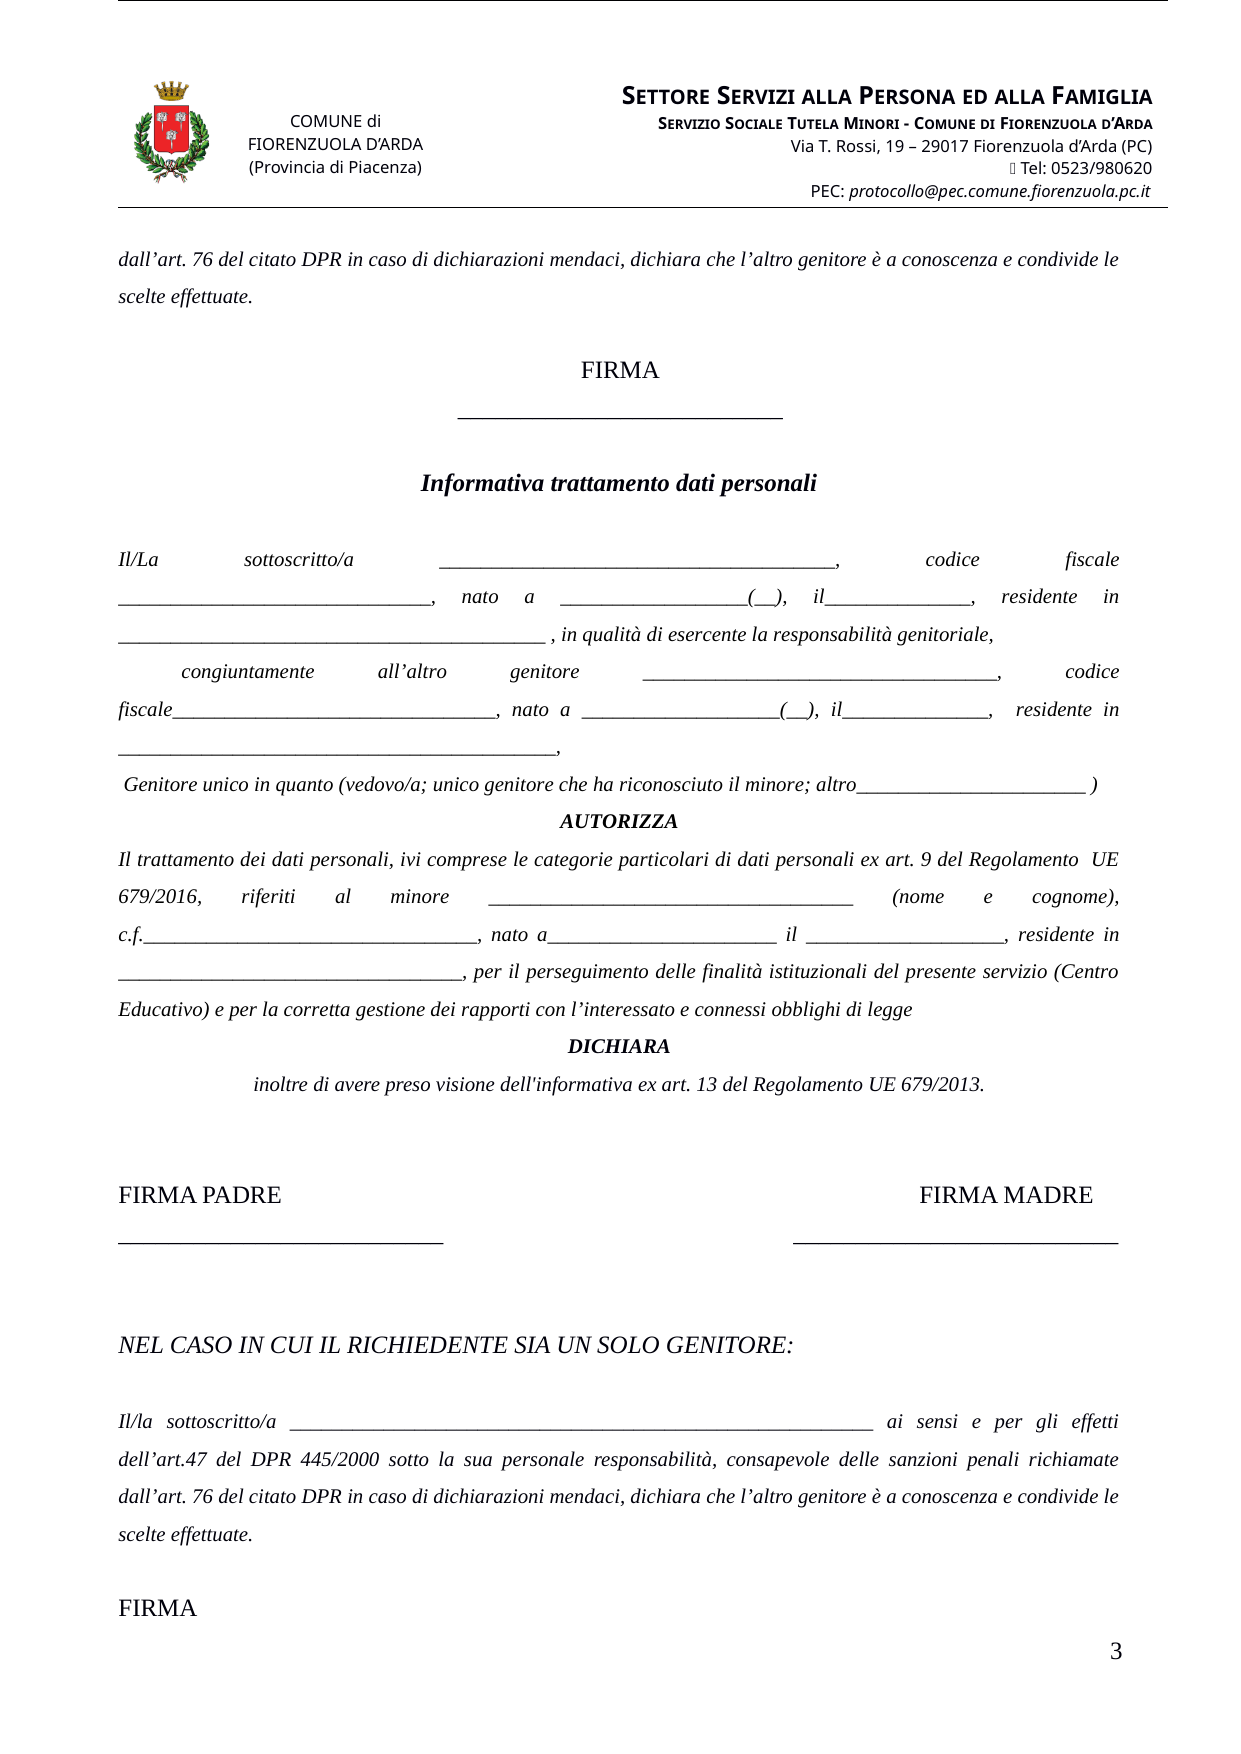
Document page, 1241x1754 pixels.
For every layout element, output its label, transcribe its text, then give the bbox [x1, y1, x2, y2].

text DICHIARA [118, 1024, 1122, 1061]
text Il/la sottoscritto/a ________________________________________________________ ai sensi e per gli effetti dell’art.47 del DPR 445/2000 sotto la sua personale responsabilità, consapevole delle sanzioni penali richiamate dall’art. 76 del citato DPR in caso di dichiarazioni mendaci, dichiara che l’altro genitore è a conoscenza e condivide le scelte effettuate. [118, 1399, 1122, 1549]
text FIRMA [118, 349, 1122, 386]
text __________________________ __________________________ [118, 1211, 1122, 1249]
text AUTORIZZA [118, 799, 1122, 836]
text inoltre di avere preso visione dell'informativa ex art. 13 del Regolamento UE 679/2013. [118, 1061, 1122, 1099]
text  congiuntamente all’altro genitore __________________________________, codice fiscale_______________________________, nato a ___________________(__), il______________, residente in __________________________________________, [118, 649, 1122, 761]
text FIRMA [118, 1586, 1122, 1624]
text __________________________ [118, 386, 1122, 424]
text Il trattamento dei dati personali, ivi comprese le categorie particolari di dati personali ex art. 9 del Regolamento UE 679/2016, riferiti al minore ___________________________________ (nome e cognome), c.f.________________________________, nato a______________________ il ___________________, residente in _________________________________, per il perseguimento delle finalità istituzionali del presente servizio (Centro Educativo) e per la corretta gestione dei rapporti con l’interessato e connessi obblighi di legge [118, 836, 1122, 1024]
text  Genitore unico in quanto (vedovo/a; unico genitore che ha riconosciuto il minore; altro______________________ ) [118, 761, 1122, 799]
text NEL CASO IN CUI IL RICHIEDENTE SIA UN SOLO GENITORE: [118, 1324, 1122, 1361]
text Informativa trattamento dati personali [118, 461, 1122, 499]
text FIRMA PADRE FIRMA MADRE [118, 1174, 1122, 1211]
text Il/La sottoscritto/a ______________________________________, codice fiscale ______________________________, nato a __________________(__), il______________, residente in _________________________________________ , in qualità di esercente la responsabilità genitoriale, [118, 536, 1122, 649]
text dall’art. 76 del citato DPR in caso di dichiarazioni mendaci, dichiara che l’altro genitore è a conoscenza e condivide le scelte effettuate. [118, 236, 1122, 311]
